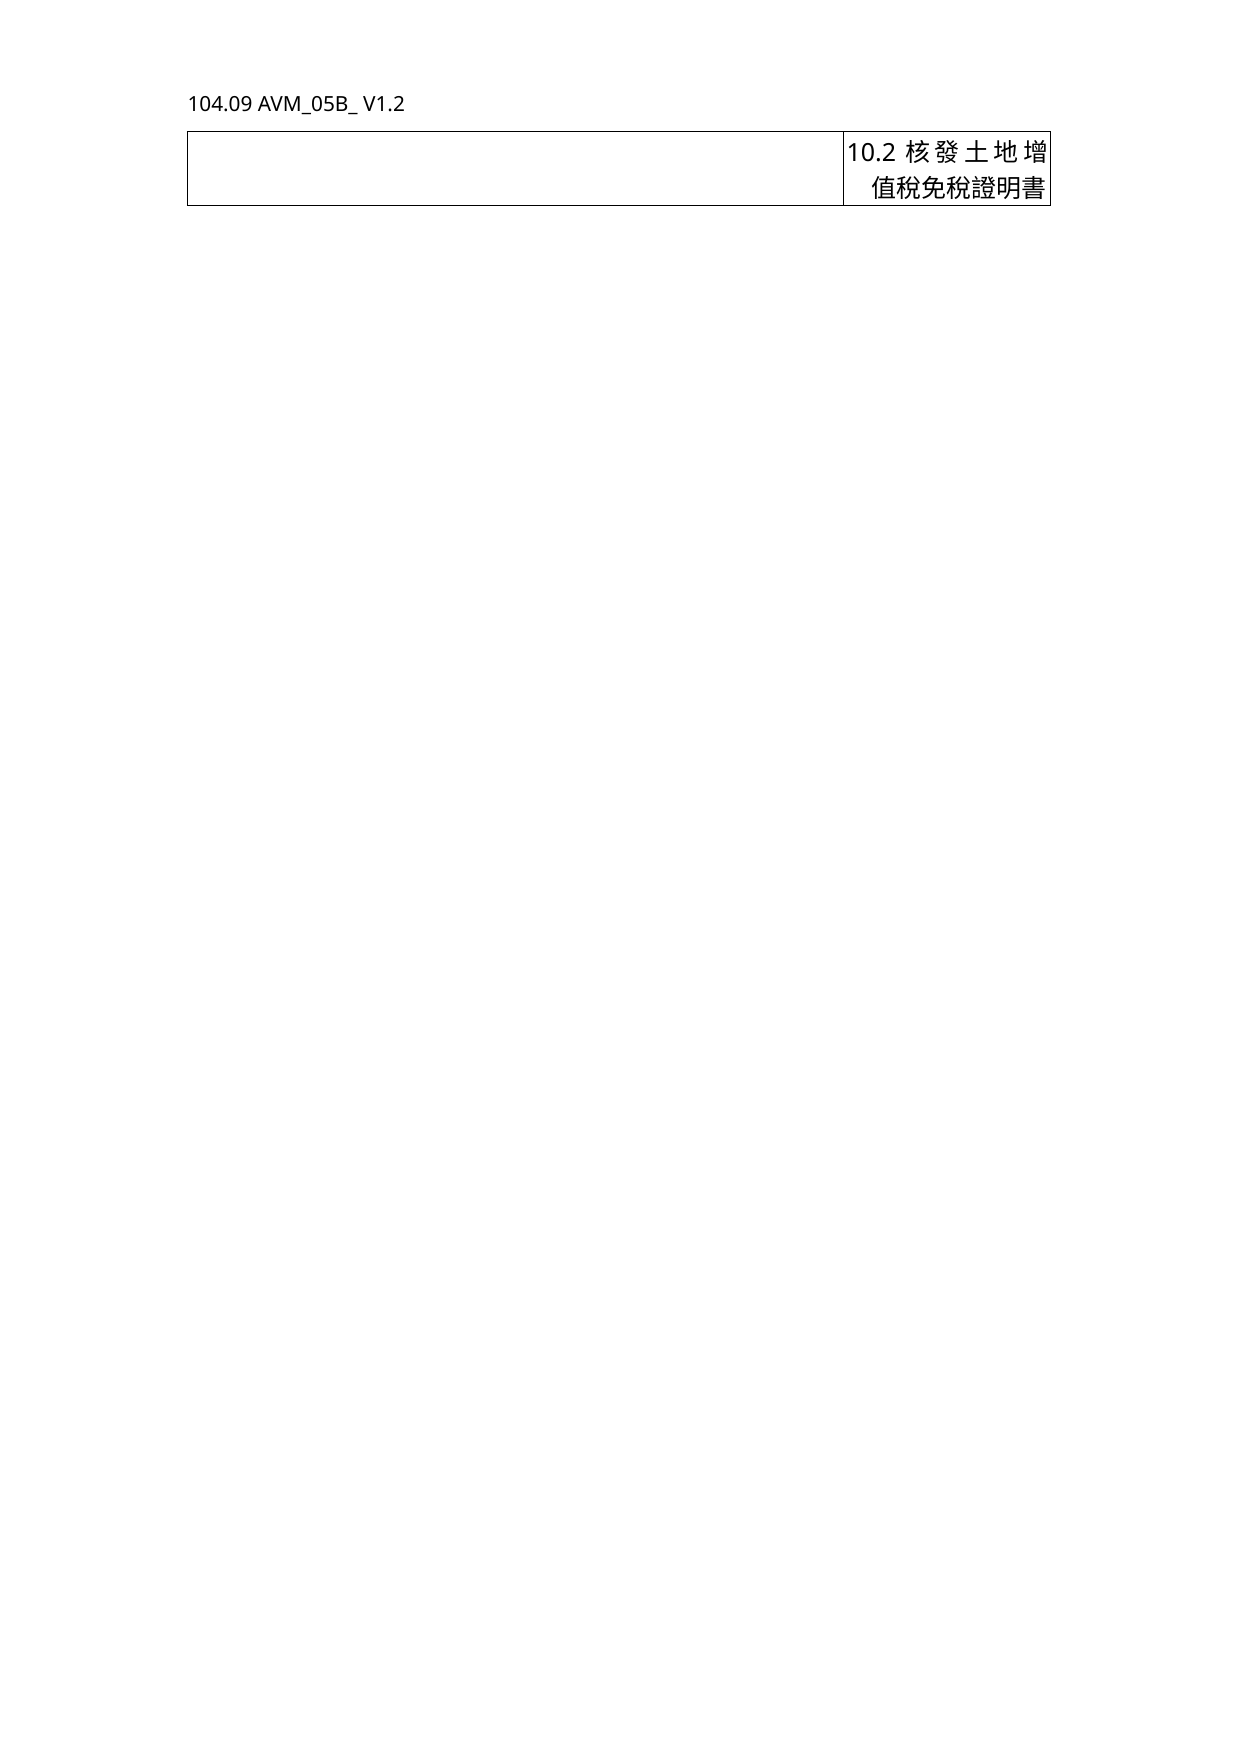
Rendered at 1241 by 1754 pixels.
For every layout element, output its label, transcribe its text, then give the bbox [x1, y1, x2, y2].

table_cell [188, 132, 843, 204]
table_cell 10.2核發土地增值稅免稅證明書 [844, 132, 1050, 204]
